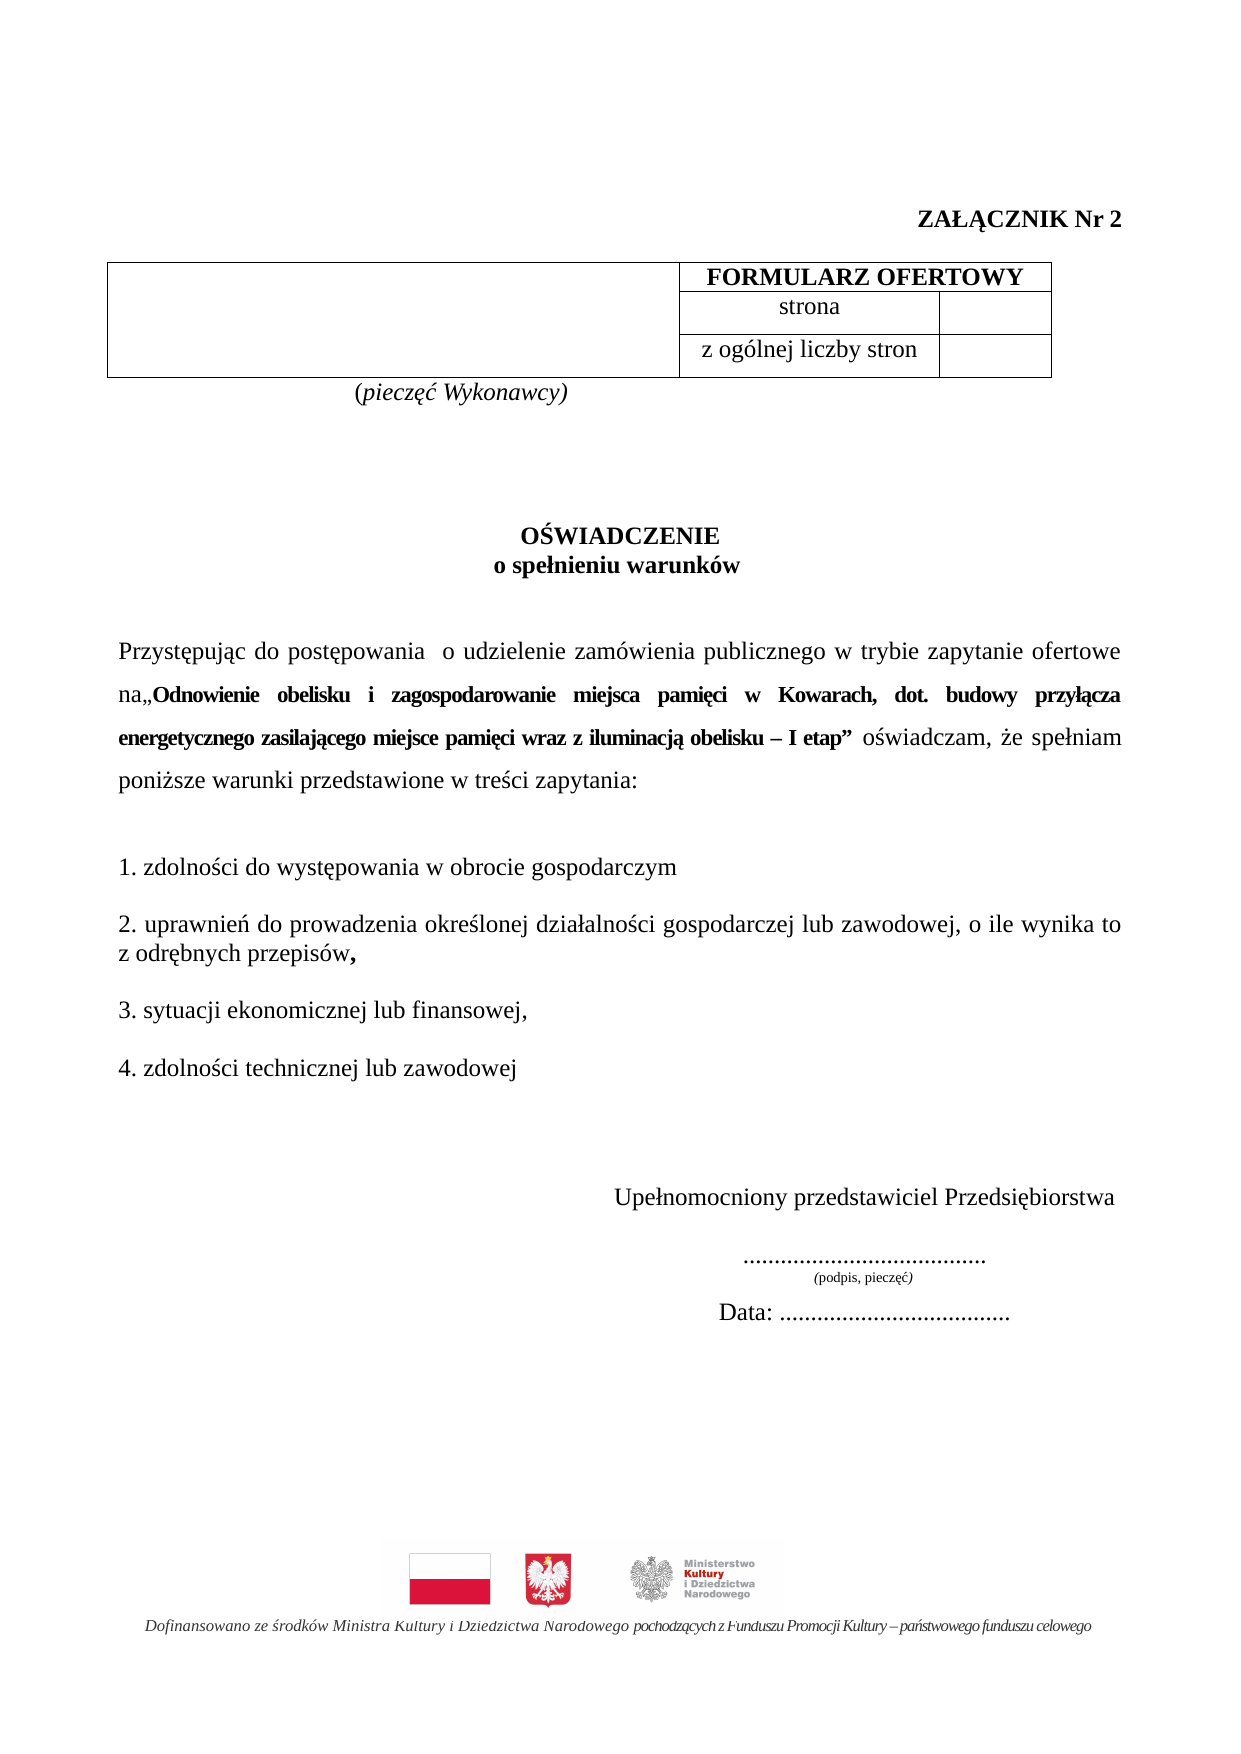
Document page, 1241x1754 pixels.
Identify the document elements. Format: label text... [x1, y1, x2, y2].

picture [382, 1538, 784, 1621]
table_cell [956, 292, 1051, 334]
table_cell strona [680, 292, 939, 334]
table_header Upełnomocniony przedstawiciel Przedsiębiorstwa [607, 1183, 1122, 1211]
text ZAŁĄCZNIK Nr 2 [118, 204, 1122, 233]
text OŚWIADCZENIE [118, 521, 1122, 550]
text 1. zdolności do występowania w obrocie gospodarczym [118, 852, 1122, 881]
table_cell [607, 1211, 1122, 1240]
text 2. uprawnień do prowadzenia określonej działalności gospodarczej lub zawodowej, o ile wynika to z odrębnych przepisów, [118, 909, 1122, 967]
text o spełnieniu warunków [118, 550, 1122, 579]
table_cell Data: ..................................... [607, 1298, 1122, 1326]
text Przystępując do postępowania o udzielenie zamówienia publicznego w trybie zapytanie ofertowe na„Odnowienie obelisku i zagospodarowanie miejsca pamięci w Kowarach, dot. budowy przyłącza energetycznego zasilającego miejsce pamięci wraz z iluminacją obelisku – I etap” oświadczam, że spełniam poniższe warunki przedstawione w treści zapytania: [118, 636, 1122, 794]
table_cell [108, 334, 679, 377]
table_header FORMULARZ OFERTOWY [680, 263, 1051, 291]
table_cell (podpis, pieczęć) [607, 1269, 1122, 1297]
table_cell [956, 335, 1051, 377]
table_cell ....................................... [607, 1240, 1122, 1269]
text (pieczęć Wykonawcy) [118, 377, 1122, 406]
table_cell z ogólnej liczby stron [680, 335, 939, 377]
table_cell [108, 291, 679, 334]
table_header [108, 263, 679, 291]
text 4. zdolności technicznej lub zawodowej [118, 1053, 1122, 1082]
table_cell [940, 335, 956, 377]
text 3. sytuacji ekonomicznej lub finansowej, [118, 996, 1122, 1024]
table_cell [940, 292, 956, 334]
